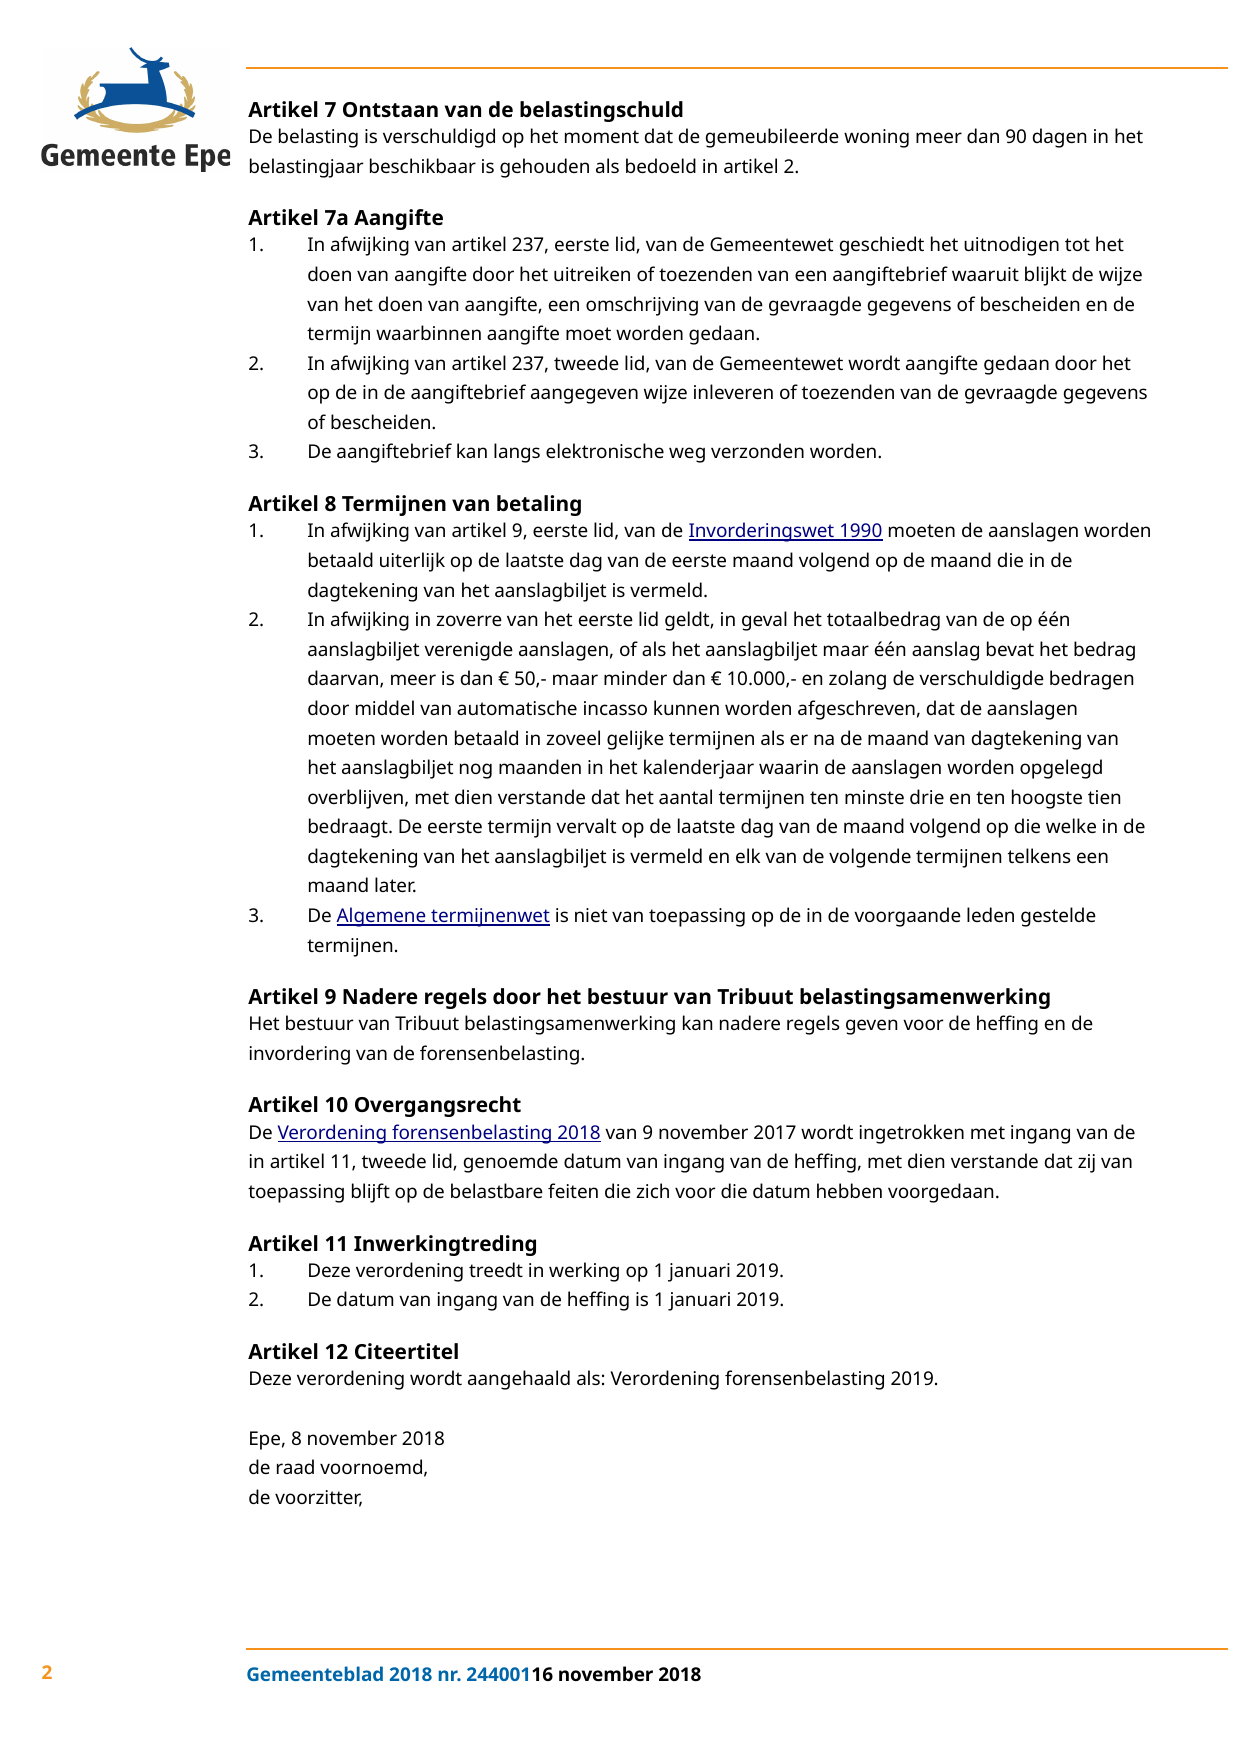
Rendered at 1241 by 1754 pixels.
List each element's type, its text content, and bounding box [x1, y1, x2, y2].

text Artikel 10 Overgangsrecht [248, 1091, 1152, 1119]
list Deze verordening treedt in werking op 1 januari 2019. [248, 1257, 1152, 1283]
text De Verordening forensenbelasting 2018 van 9 november 2017 wordt ingetrokken met ingang van de in artikel 11, tweede lid, genoemde datum van ingang van de heffing, met dien verstande dat zij van toepassing blijft op de belastbare feiten die zich voor die datum hebben voorgedaan. [248, 1119, 1152, 1204]
text Epe, 8 november 2018 [248, 1425, 1152, 1450]
text Het bestuur van Tribuut belastingsamenwerking kan nadere regels geven voor de heffing en de invordering van de forensenbelasting. [248, 1011, 1152, 1066]
text Artikel 11 Inwerkingtreding [248, 1229, 1152, 1257]
text Artikel 7a Aangifte [248, 203, 1152, 232]
text Artikel 12 Citeertitel [248, 1337, 1152, 1366]
list In afwijking van artikel 9, eerste lid, van de Invorderingswet 1990 moeten de aanslagen worden betaald uiterlijk op de laatste dag van de eerste maand volgend op de maand die in de dagtekening van het aanslagbiljet is vermeld. [248, 518, 1152, 602]
list De aangiftebrief kan langs elektronische weg verzonden worden. [248, 439, 1152, 464]
text de raad voornoemd, [248, 1454, 1152, 1480]
list In afwijking van artikel 237, tweede lid, van de Gemeentewet wordt aangifte gedaan door het op de in de aangiftebrief aangegeven wijze inleveren of toezenden van de gevraagde gegevens of bescheiden. [248, 350, 1152, 435]
list De Algemene termijnenwet is niet van toepassing op de in de voorgaande leden gestelde termijnen. [248, 902, 1152, 957]
picture [41, 47, 231, 172]
text de voorzitter, [248, 1484, 1152, 1509]
list In afwijking van artikel 237, eerste lid, van de Gemeentewet geschiedt het uitnodigen tot het doen van aangifte door het uitreiken of toezenden van een aangiftebrief waaruit blijkt de wijze van het doen van aangifte, een omschrijving van de gevraagde gegevens of bescheiden en de termijn waarbinnen aangifte moet worden gedaan. [248, 232, 1152, 346]
list De datum van ingang van de heffing is 1 januari 2019. [248, 1287, 1152, 1312]
text Artikel 8 Termijnen van betaling [248, 489, 1152, 518]
table_header [248, 1573, 1152, 1598]
text Deze verordening wordt aangehaald als: Verordening forensenbelasting 2019. [248, 1366, 1152, 1391]
text De belasting is verschuldigd op het moment dat de gemeubileerde woning meer dan 90 dagen in het belastingjaar beschikbaar is gehouden als bedoeld in artikel 2. [248, 123, 1152, 178]
text Artikel 7 Ontstaan van de belastingschuld [248, 95, 1152, 123]
list In afwijking in zoverre van het eerste lid geldt, in geval het totaalbedrag van de op één aanslagbiljet verenigde aanslagen, of als het aanslagbiljet maar één aanslag bevat het bedrag daarvan, meer is dan € 50,- maar minder dan € 10.000,- en zolang de verschuldigde bedragen door middel van automatische incasso kunnen worden afgeschreven, dat de aanslagen moeten worden betaald in zoveel gelijke termijnen als er na de maand van dagtekening van het aanslagbiljet nog maanden in het kalenderjaar waarin de aanslagen worden opgelegd overblijven, met dien verstande dat het aantal termijnen ten minste drie en ten hoogste tien bedraagt. De eerste termijn vervalt op de laatste dag van de maand volgend op die welke in de dagtekening van het aanslagbiljet is vermeld en elk van de volgende termijnen telkens een maand later. [248, 606, 1152, 898]
text Artikel 9 Nadere regels door het bestuur van Tribuut belastingsamenwerking [248, 982, 1152, 1011]
